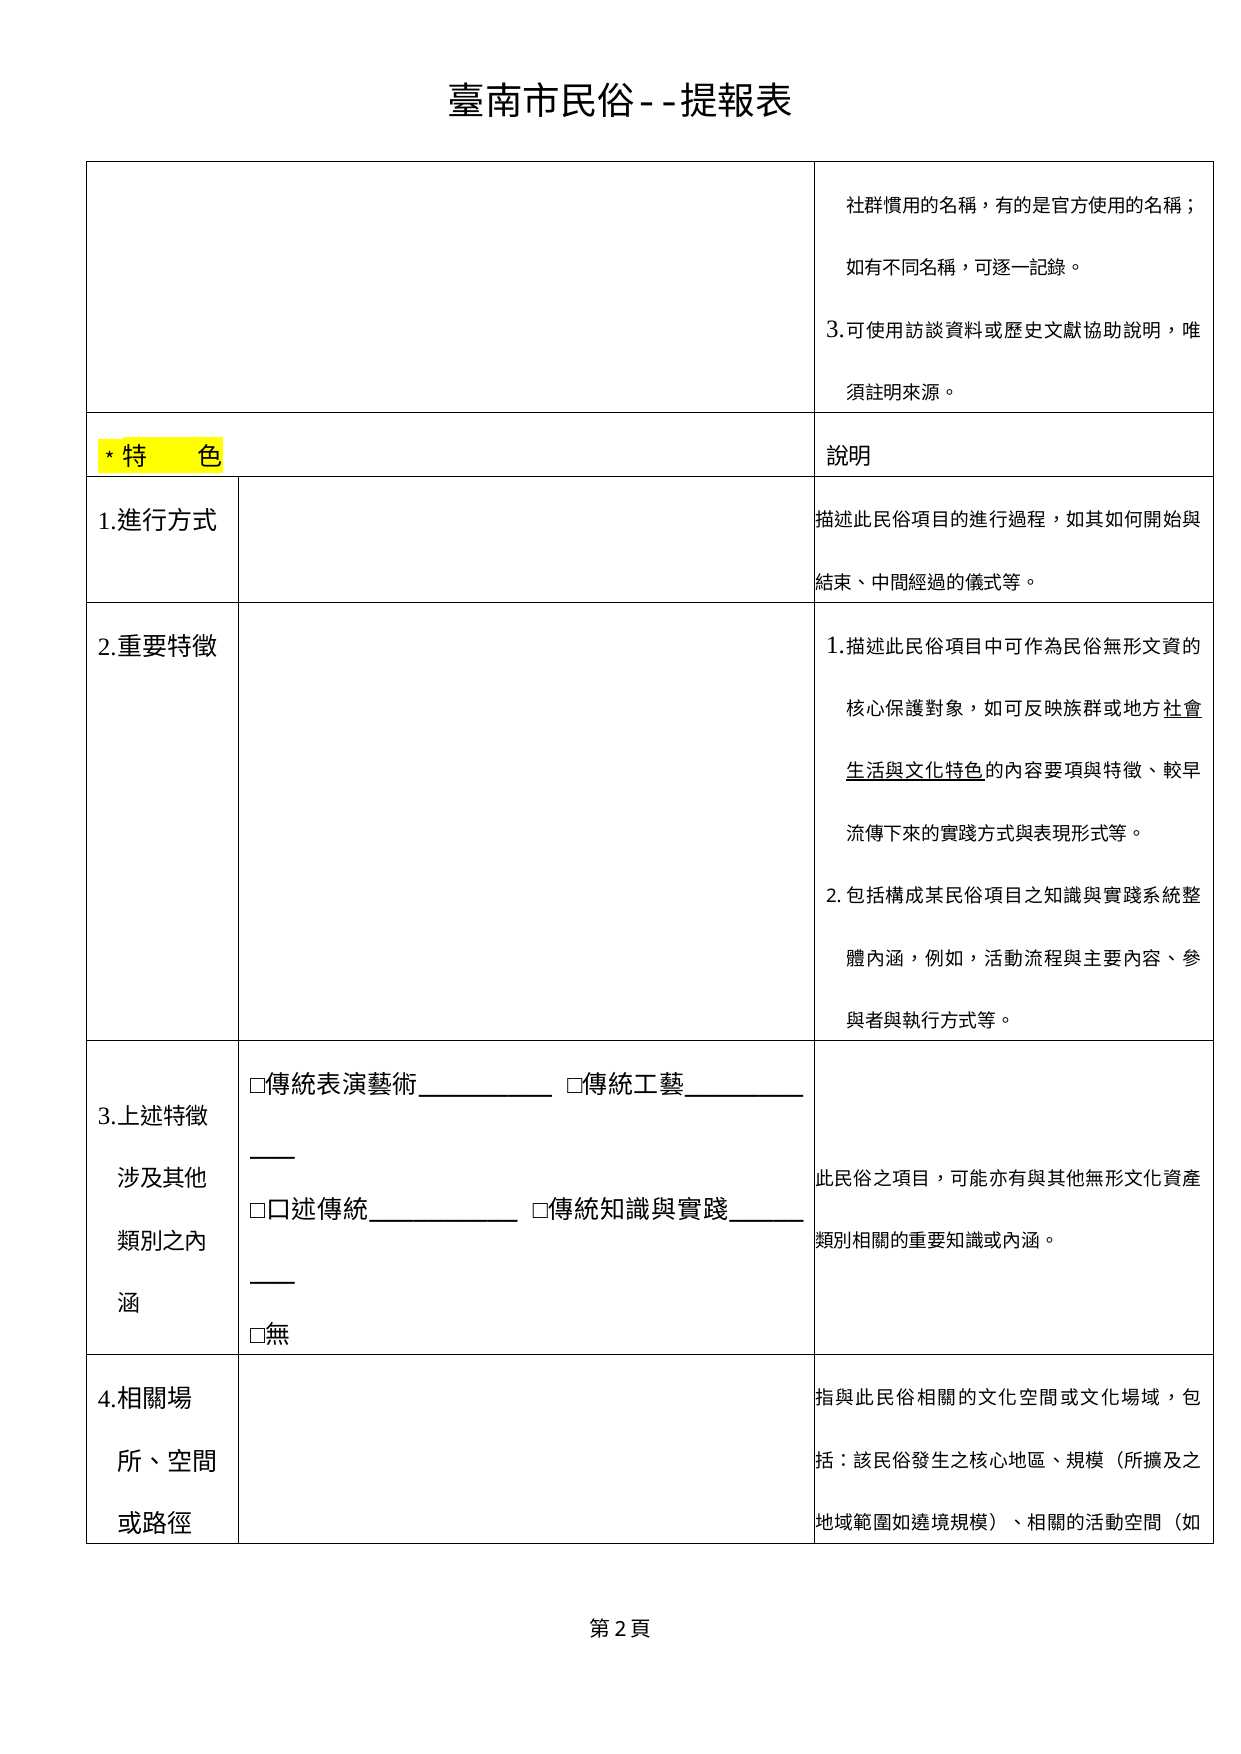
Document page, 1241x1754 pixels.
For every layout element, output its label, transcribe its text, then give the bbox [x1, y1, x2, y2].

table_cell [239, 603, 814, 1040]
table_cell 描述此民俗項目中可作為民俗無形文資的核心保護對象，如可反映族群或地方社會生活與文化特色的內容要項與特徵、較早流傳下來的實踐方式與表現形式等。 包括構成某民俗項目之知識與實踐系統整體內涵，例如，活動流程與主要內容、參與者與執行方式等。 [815, 603, 1213, 1040]
table_cell □傳統表演藝術_________ □傳統工藝___________ □口述傳統__________ □傳統知識與實踐________ □無 [239, 1041, 814, 1354]
table_cell [239, 1355, 814, 1542]
table_cell 相關場所、空間或路徑 [87, 1355, 238, 1542]
table_cell 說明 [815, 413, 1213, 476]
table_cell 指與此民俗相關的文化空間或文化場域，包括：該民俗發生之核心地區、規模（所擴及之地域範圍如遶境規模）、相關的活動空間（如 [815, 1355, 1213, 1542]
table_cell [239, 477, 814, 602]
table_cell 社群慣用的名稱，有的是官方使用的名稱；如有不同名稱，可逐一記錄。 可使用訪談資料或歷史文獻協助說明，唯須註明來源。 [815, 162, 1213, 412]
table_cell 描述此民俗項目的進行過程，如其如何開始與結束、中間經過的儀式等。 [815, 477, 1213, 602]
table_cell 上述特徵涉及其他類別之內涵 [87, 1041, 238, 1354]
table_cell 重要特徵 [87, 603, 238, 1040]
table_cell ﹡特 色 [87, 413, 814, 476]
table_cell [87, 162, 814, 412]
table_cell 進行方式 [87, 477, 238, 602]
table_cell 此民俗之項目，可能亦有與其他無形文化資產類別相關的重要知識或內涵。 [815, 1041, 1213, 1354]
